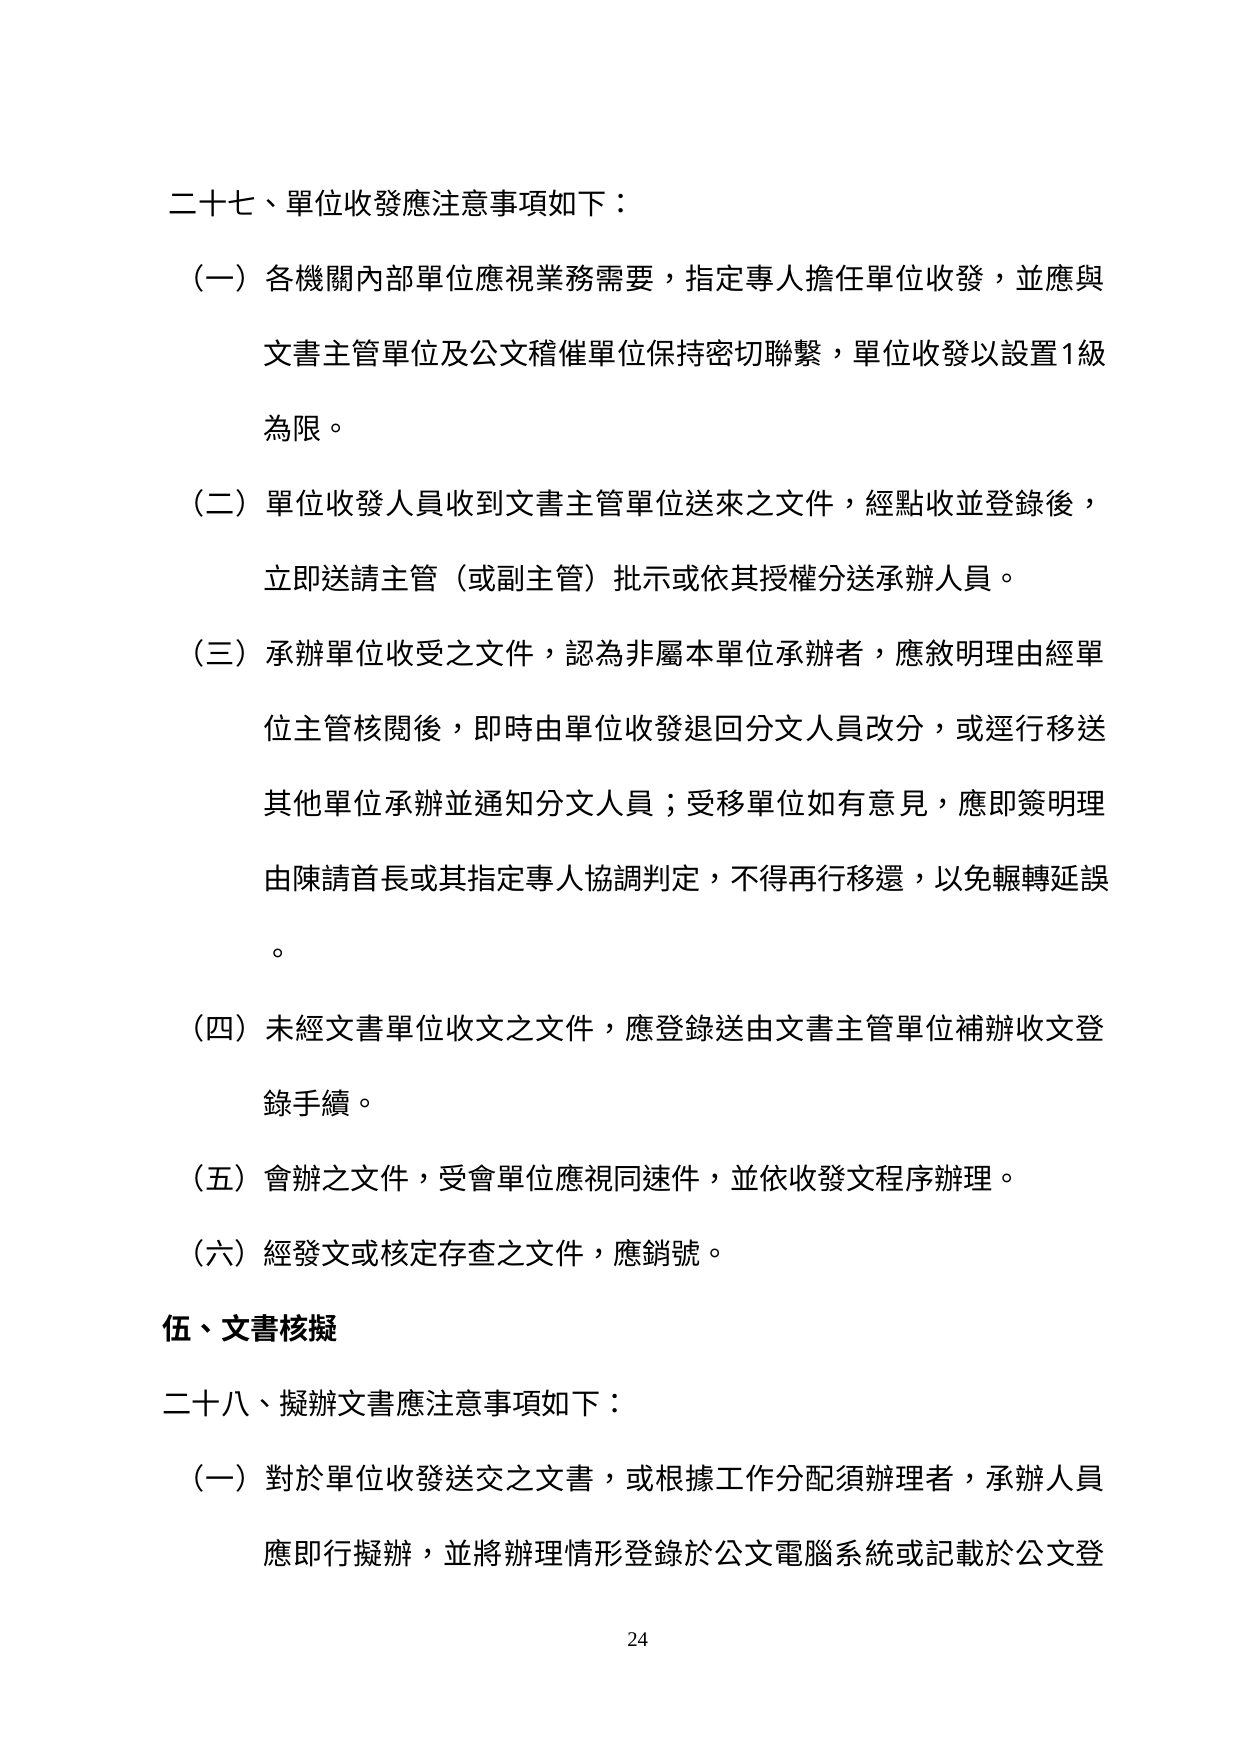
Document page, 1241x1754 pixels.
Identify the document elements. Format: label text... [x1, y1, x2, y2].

text （五）會辦之文件，受會單位應視同速件，並依收發文程序辦理。 [176, 1139, 1106, 1214]
text （一）對於單位收發送交之文書，或根據工作分配須辦理者，承辦人員應即行擬辦，並將辦理情形登錄於公文電腦系統或記載於公文登 [176, 1439, 1106, 1589]
text 伍、文書核擬 [162, 1289, 1106, 1364]
text （二）單位收發人員收到文書主管單位送來之文件，經點收並登錄後，立即送請主管（或副主管）批示或依其授權分送承辦人員。 [176, 464, 1106, 614]
text 二十七、單位收發應注意事項如下： [169, 164, 1106, 239]
text （四）未經文書單位收文之文件，應登錄送由文書主管單位補辦收文登錄手續。 [176, 989, 1106, 1139]
text （一）各機關內部單位應視業務需要，指定專人擔任單位收發，並應與文書主管單位及公文稽催單位保持密切聯繫，單位收發以設置1級為限。 [176, 239, 1106, 464]
text 二十八、擬辦文書應注意事項如下： [162, 1364, 1106, 1439]
text （六）經發文或核定存查之文件，應銷號。 [176, 1214, 1106, 1289]
text （三）承辦單位收受之文件，認為非屬本單位承辦者，應敘明理由經單位主管核閱後，即時由單位收發退回分文人員改分，或逕行移送其他單位承辦並通知分文人員；受移單位如有意見，應即簽明理由陳請首長或其指定專人協調判定，不得再行移還，以免輾轉延誤。 [176, 614, 1106, 989]
